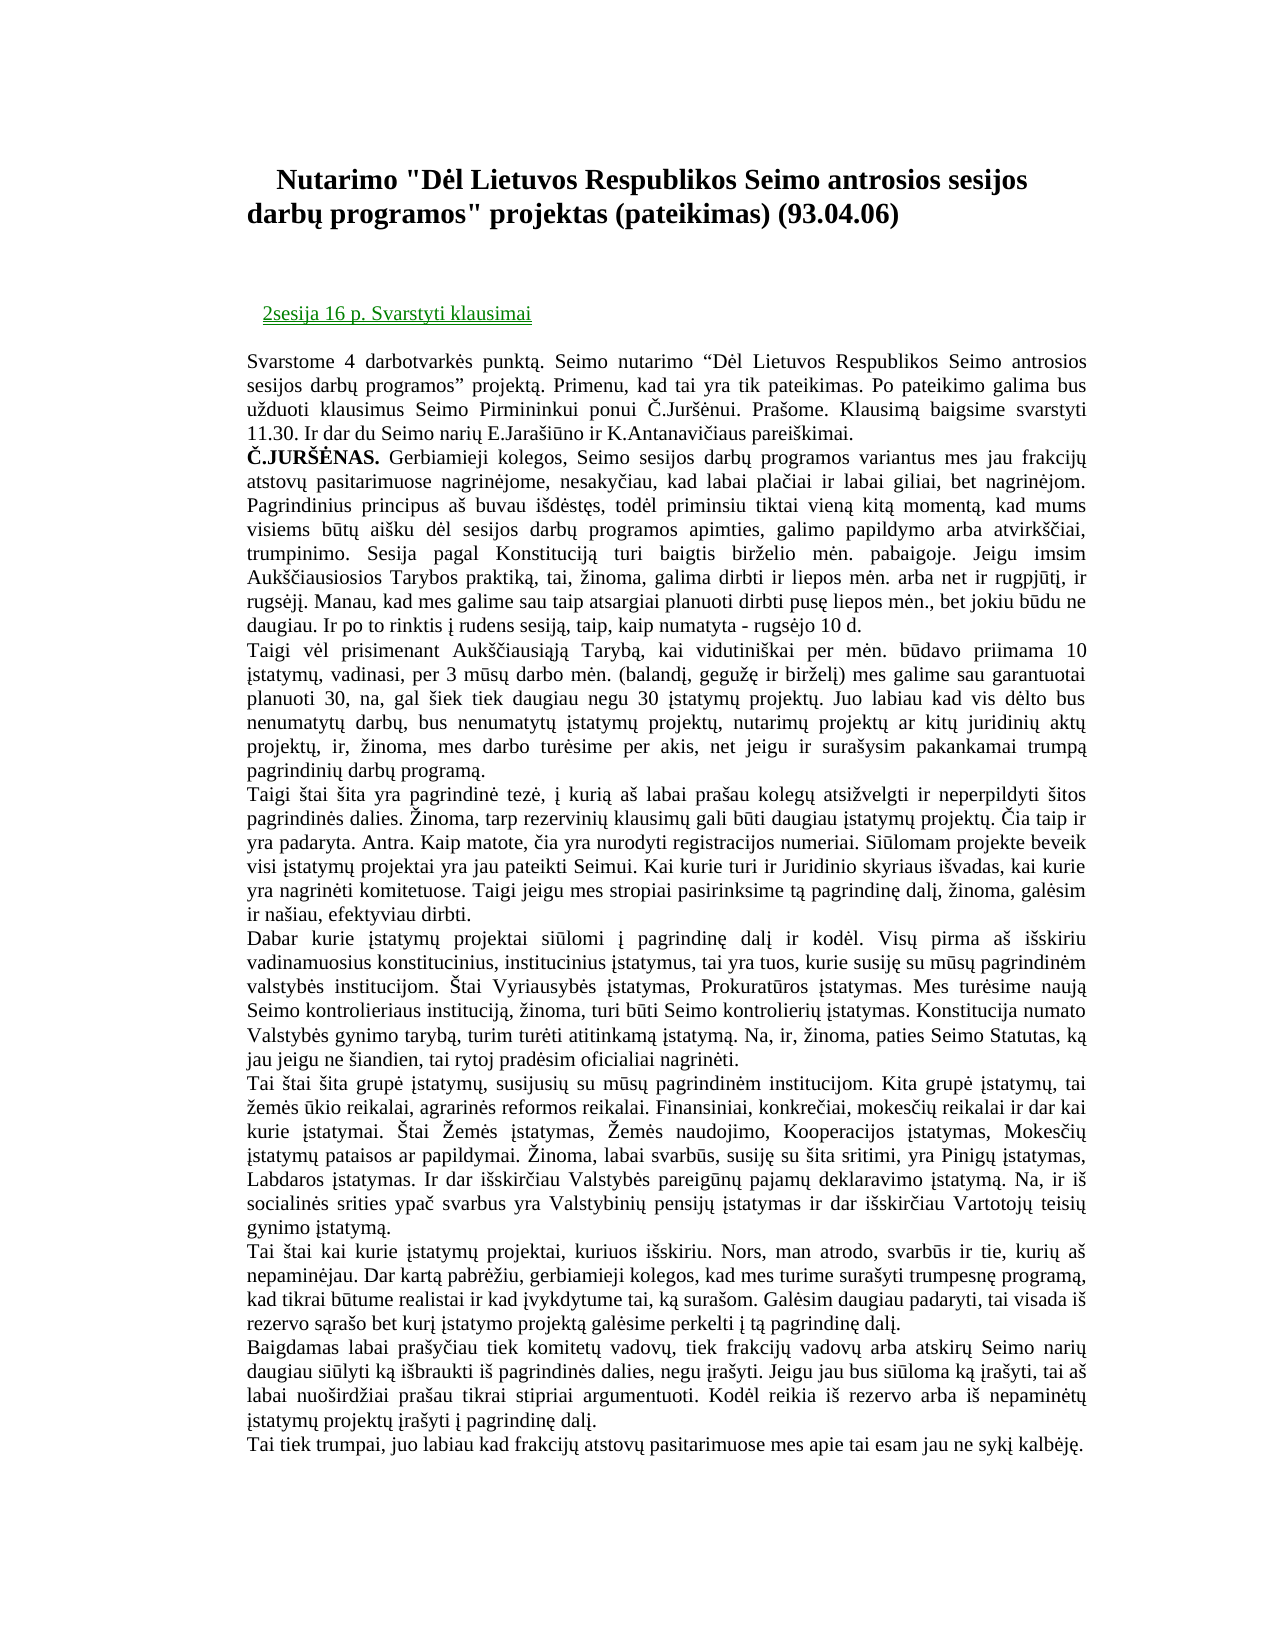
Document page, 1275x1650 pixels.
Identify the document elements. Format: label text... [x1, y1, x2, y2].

text Dabar kurie įstatymų projektai siūlomi į pagrindinę dalį ir kodėl. Visų pirma aš išskiriu vadinamuosius konstitucinius, institucinius įstatymus, tai yra tuos, kurie susiję su mūsų pagrindinėm valstybės institucijom. Štai Vyriausybės įstatymas, Prokuratūros įstatymas. Mes turėsime naują Seimo kontrolieriaus instituciją, žinoma, turi būti Seimo kontrolierių įstatymas. Konstitucija numato Valstybės gynimo tarybą, turim turėti atitinkamą įstatymą. Na, ir, žinoma, paties Seimo Statutas, ką jau jeigu ne šiandien, tai rytoj pradėsim oficialiai nagrinėti. [247, 926, 1087, 1071]
text Baigdamas labai prašyčiau tiek komitetų vadovų, tiek frakcijų vadovų arba atskirų Seimo narių daugiau siūlyti ką išbraukti iš pagrindinės dalies, negu įrašyti. Jeigu jau bus siūloma ką įrašyti, tai aš labai nuoširdžiai prašau tikrai stipriai argumentuoti. Kodėl reikia iš rezervo arba iš nepaminėtų įstatymų projektų įrašyti į pagrindinę dalį. [247, 1335, 1087, 1432]
text Tai tiek trumpai, juo labiau kad frakcijų atstovų pasitarimuose mes apie tai esam jau ne sykį kalbėję. [247, 1432, 1087, 1456]
text Nutarimo "Dėl Lietuvos Respublikos Seimo antrosios sesijos darbų programos" projektas (pateikimas) (93.04.06) [247, 162, 1087, 229]
text 2sesija 16 p. Svarstyti klausimai2sesija16po [262, 301, 1087, 325]
text Tai štai šita grupė įstatymų, susijusių su mūsų pagrindinėm institucijom. Kita grupė įstatymų, tai žemės ūkio reikalai, agrarinės reformos reikalai. Finansiniai, konkrečiai, mokesčių reikalai ir dar kai kurie įstatymai. Štai Žemės įstatymas, Žemės naudojimo, Kooperacijos įstatymas, Mokesčių įstatymų pataisos ar papildymai. Žinoma, labai svarbūs, susiję su šita sritimi, yra Pinigų įstatymas, Labdaros įstatymas. Ir dar išskirčiau Valstybės pareigūnų pajamų deklaravimo įstatymą. Na, ir iš socialinės srities ypač svarbus yra Valstybinių pensijų įstatymas ir dar išskirčiau Vartotojų teisių gynimo įstatymą. [247, 1071, 1087, 1239]
text Č.JURŠĖNAS. Gerbiamieji kolegos, Seimo sesijos darbų programos variantus mes jau frakcijų atstovų pasitarimuose nagrinėjome, nesakyčiau, kad labai plačiai ir labai giliai, bet nagrinėjom. Pagrindinius principus aš buvau išdėstęs, todėl priminsiu tiktai vieną kitą momentą, kad mums visiems būtų aišku dėl sesijos darbų programos apimties, galimo papildymo arba atvirkščiai, trumpinimo. Sesija pagal Konstituciją turi baigtis birželio mėn. pabaigoje. Jeigu imsim Aukščiausiosios Tarybos praktiką, tai, žinoma, galima dirbti ir liepos mėn. arba net ir rugpjūtį, ir rugsėjį. Manau, kad mes galime sau taip atsargiai planuoti dirbti pusę liepos mėn., bet jokiu būdu ne daugiau. Ir po to rinktis į rudens sesiją, taip, kaip numatyta - rugsėjo 10 d. [247, 445, 1087, 637]
text Tai štai kai kurie įstatymų projektai, kuriuos išskiriu. Nors, man atrodo, svarbūs ir tie, kurių aš nepaminėjau. Dar kartą pabrėžiu, gerbiamieji kolegos, kad mes turime surašyti trumpesnę programą, kad tikrai būtume realistai ir kad įvykdytume tai, ką surašom. Galėsim daugiau padaryti, tai visada iš rezervo sąrašo bet kurį įstatymo projektą galėsime perkelti į tą pagrindinę dalį. [247, 1239, 1087, 1335]
text Taigi vėl prisimenant Aukščiausiąją Tarybą, kai vidutiniškai per mėn. būdavo priimama 10 įstatymų, vadinasi, per 3 mūsų darbo mėn. (balandį, gegužę ir birželį) mes galime sau garantuotai planuoti 30, na, gal šiek tiek daugiau negu 30 įstatymų projektų. Juo labiau kad vis dėlto bus nenumatytų darbų, bus nenumatytų įstatymų projektų, nutarimų projektų ar kitų juridinių aktų projektų, ir, žinoma, mes darbo turėsime per akis, net jeigu ir surašysim pakankamai trumpą pagrindinių darbų programą. [247, 637, 1087, 782]
text Svarstome 4 darbotvarkės punktą. Seimo nutarimo “Dėl Lietuvos Respublikos Seimo antrosios sesijos darbų programos” projektą. Primenu, kad tai yra tik pateikimas. Po pateikimo galima bus užduoti klausimus Seimo Pirmininkui ponui Č.Juršėnui. Prašome. Klausimą baigsime svarstyti 11.30. Ir dar du Seimo narių E.Jarašiūno ir K.Antanavičiaus pareiškimai. [247, 349, 1087, 445]
text Taigi štai šita yra pagrindinė tezė, į kurią aš labai prašau kolegų atsižvelgti ir neperpildyti šitos pagrindinės dalies. Žinoma, tarp rezervinių klausimų gali būti daugiau įstatymų projektų. Čia taip ir yra padaryta. Antra. Kaip matote, čia yra nurodyti registracijos numeriai. Siūlomam projekte beveik visi įstatymų projektai yra jau pateikti Seimui. Kai kurie turi ir Juridinio skyriaus išvadas, kai kurie yra nagrinėti komitetuose. Taigi jeigu mes stropiai pasirinksime tą pagrindinę dalį, žinoma, galėsim ir našiau, efektyviau dirbti. [247, 782, 1087, 926]
